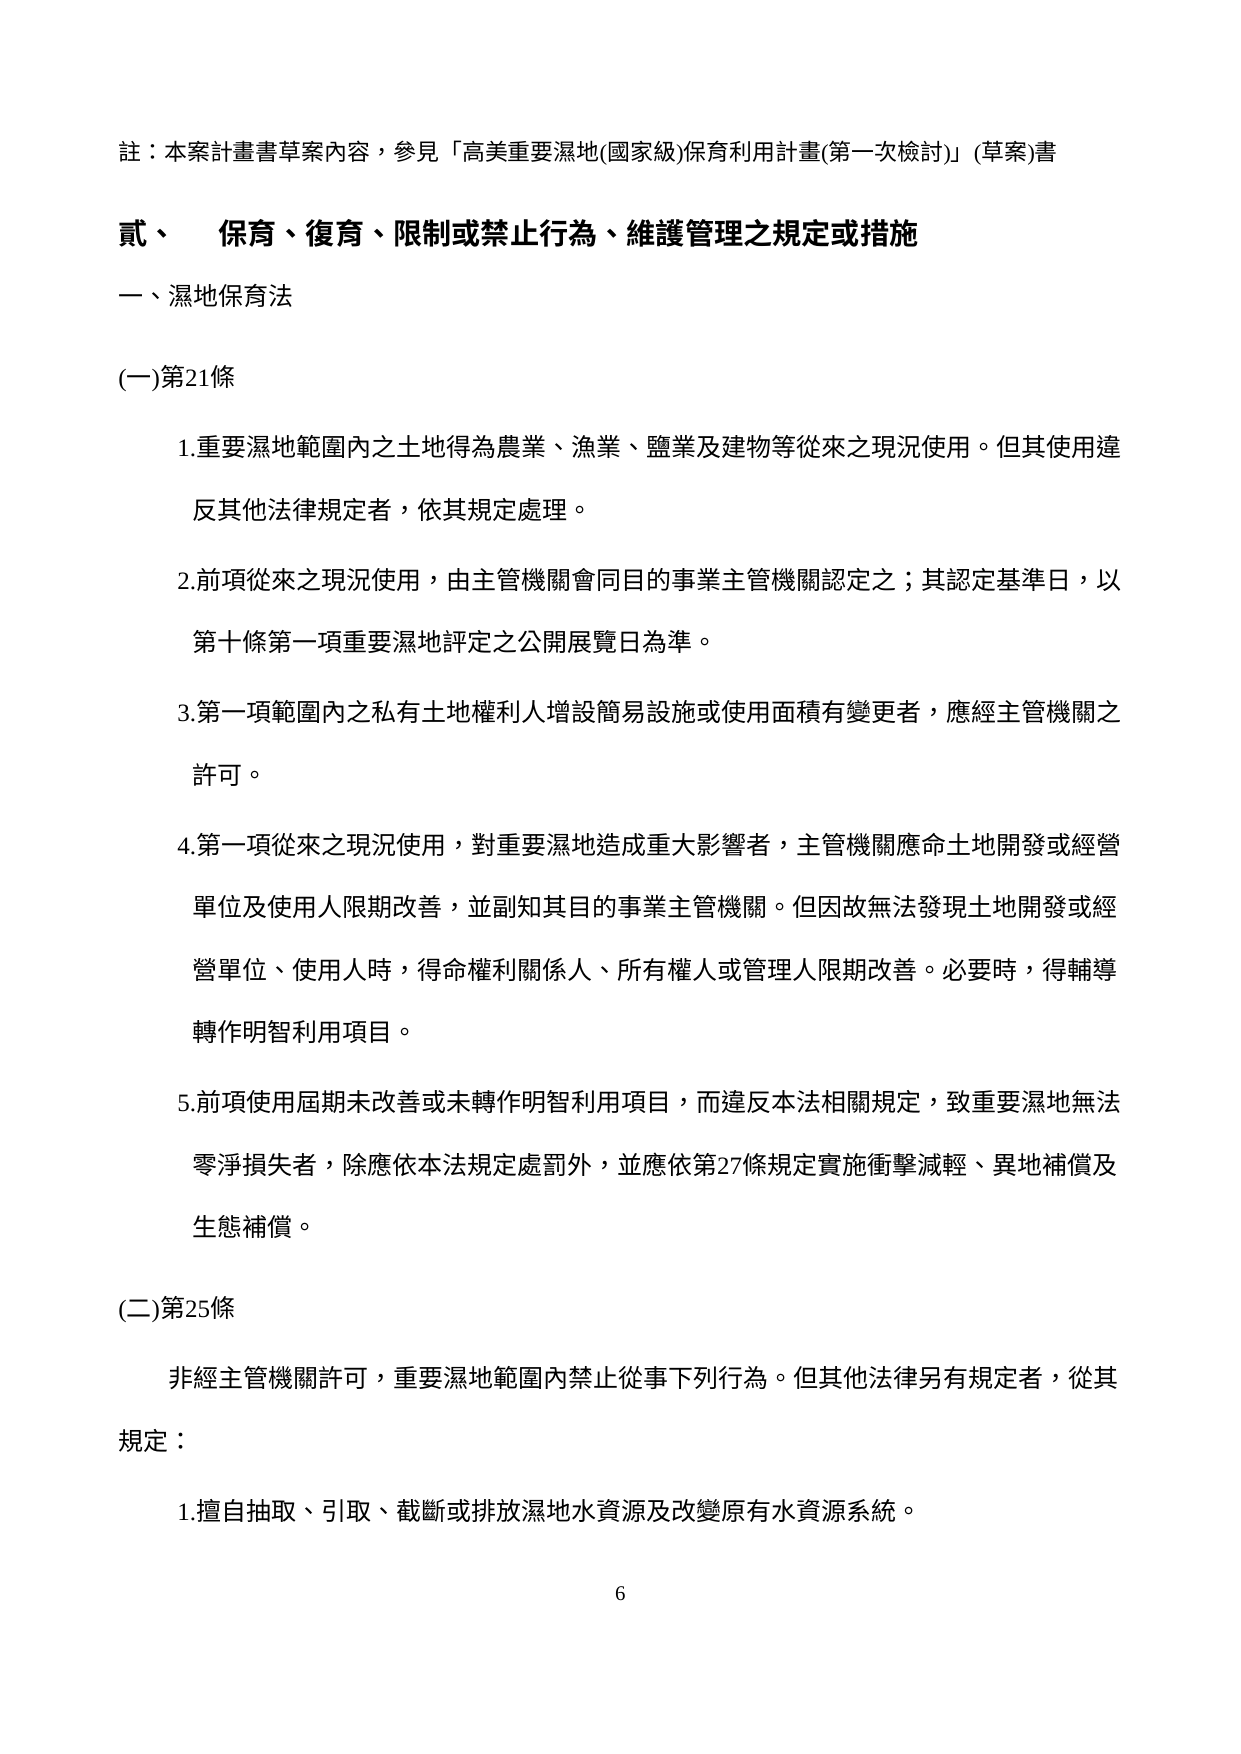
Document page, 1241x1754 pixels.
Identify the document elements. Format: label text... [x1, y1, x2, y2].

text (二)第25條 [118, 1265, 1122, 1328]
text 1.重要濕地範圍內之土地得為農業、漁業、鹽業及建物等從來之現況使用。但其使用違反其他法律規定者，依其規定處理。 [177, 404, 1122, 529]
text (一)第21條 [118, 334, 1122, 397]
text 5.前項使用屆期未改善或未轉作明智利用項目，而違反本法相關規定，致重要濕地無法零淨損失者，除應依本法規定處罰外，並應依第27條規定實施衝擊減輕、異地補償及生態補償。 [177, 1059, 1122, 1247]
text 4.第一項從來之現況使用，對重要濕地造成重大影響者，主管機關應命土地開發或經營單位及使用人限期改善，並副知其目的事業主管機關。但因故無法發現土地開發或經營單位、使用人時，得命權利關係人、所有權人或管理人限期改善。必要時，得輔導轉作明智利用項目。 [177, 802, 1122, 1052]
text 一、濕地保育法 [118, 253, 1122, 315]
text 2.前項從來之現況使用，由主管機關會同目的事業主管機關認定之；其認定基準日，以第十條第一項重要濕地評定之公開展覽日為準。 [177, 537, 1122, 662]
list 保育、復育、限制或禁止行為、維護管理之規定或措施 [118, 190, 1119, 253]
text 3.第一項範圍內之私有土地權利人增設簡易設施或使用面積有變更者，應經主管機關之許可。 [177, 669, 1122, 794]
text 註：本案計畫書草案內容，參見「高美重要濕地(國家級)保育利用計畫(第一次檢討)」(草案)書 [118, 109, 1122, 172]
text 1.擅自抽取、引取、截斷或排放濕地水資源及改變原有水資源系統。 [177, 1468, 1122, 1530]
text 非經主管機關許可，重要濕地範圍內禁止從事下列行為。但其他法律另有規定者，從其規定： [118, 1335, 1122, 1460]
